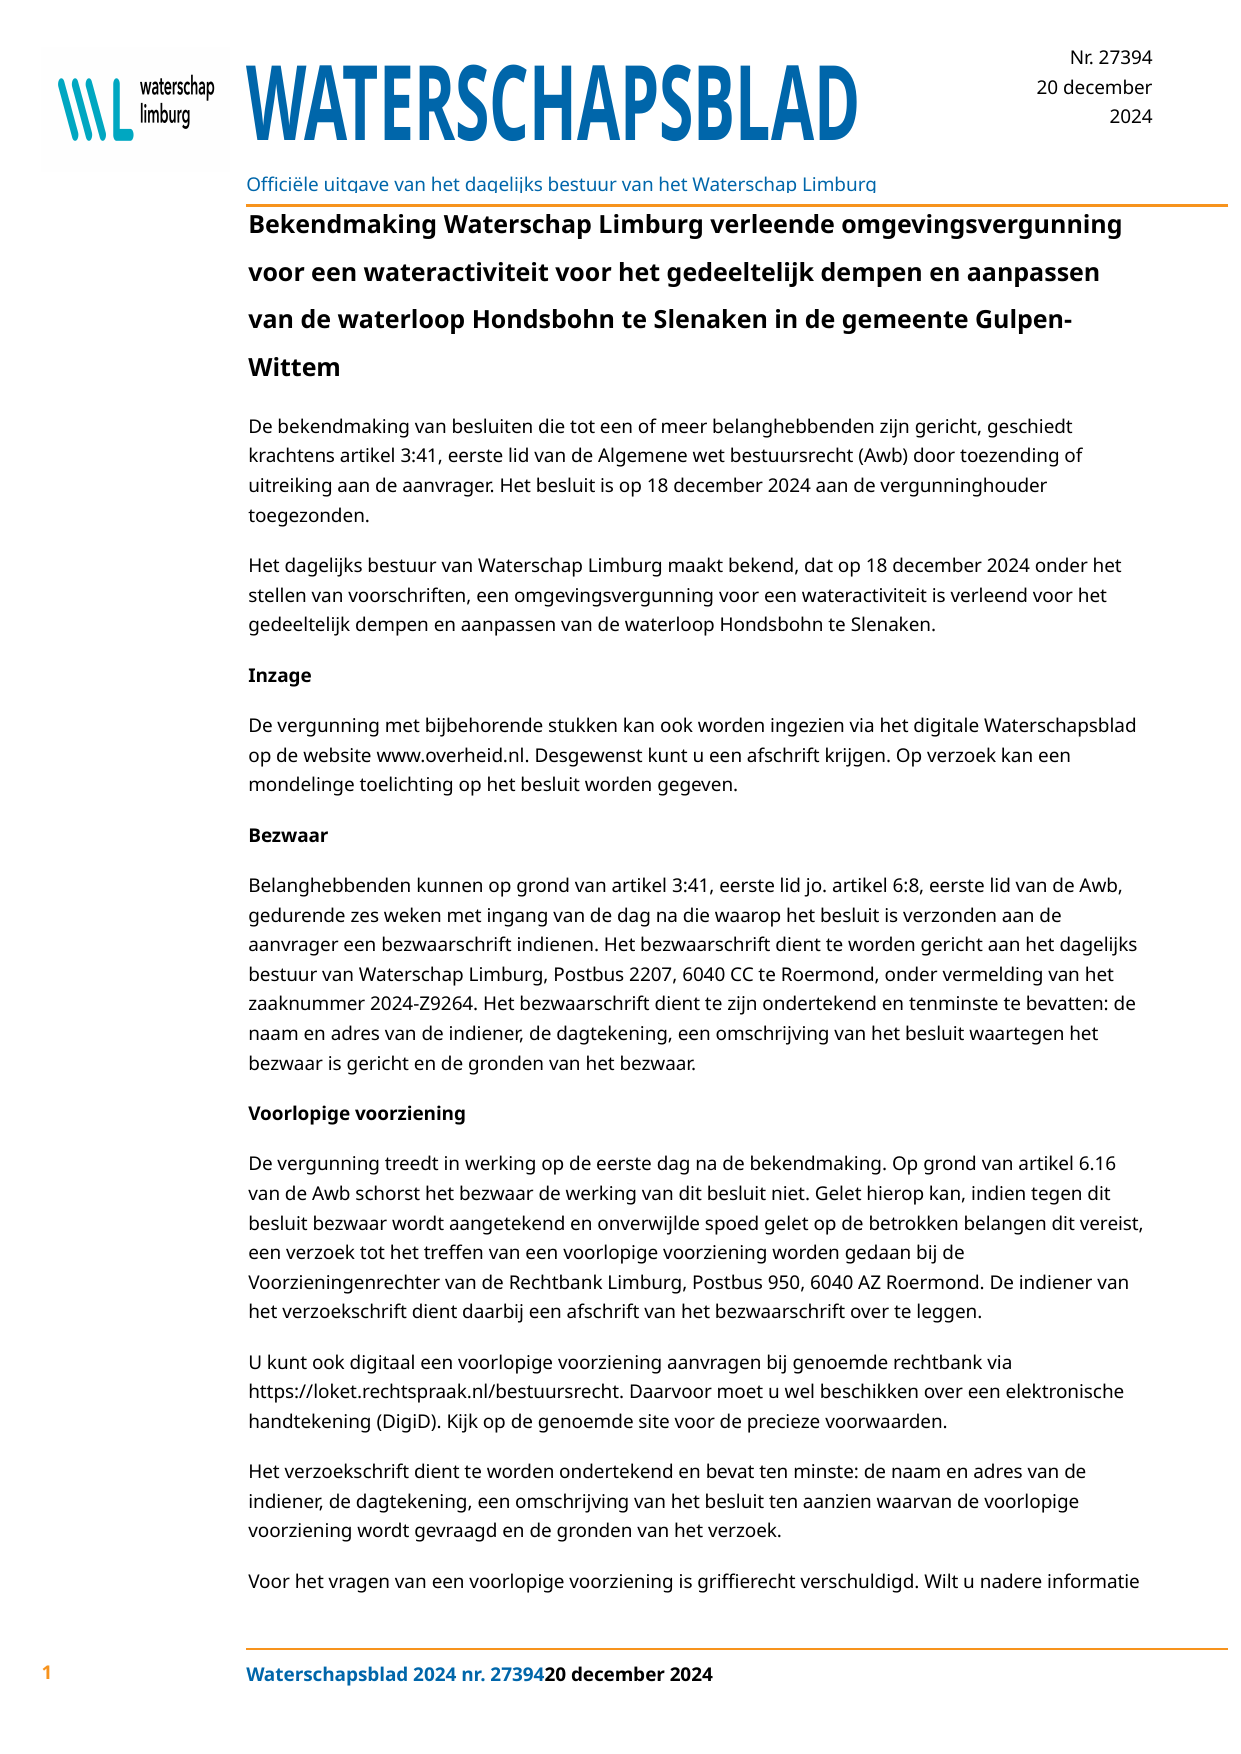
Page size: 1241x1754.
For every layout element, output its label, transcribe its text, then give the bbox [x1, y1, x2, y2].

text De vergunning met bijbehorende stukken kan ook worden ingezien via het digitale Waterschapsblad op de website www.overheid.nl. Desgewenst kunt u een afschrift krijgen. Op verzoek kan een mondelinge toelichting op het besluit worden gegeven. [248, 712, 1152, 797]
text Bekendmaking Waterschap Limburg verleende omgevingsvergunning voor een wateractiviteit voor het gedeeltelijk dempen en aanpassen van de waterloop Hondsbohn te Slenaken in de gemeente Gulpen-Wittem [248, 207, 1152, 384]
text De bekendmaking van besluiten die tot een of meer belanghebbenden zijn gericht, geschiedt krachtens artikel 3:41, eerste lid van de Algemene wet bestuursrecht (Awb) door toezending of uitreiking aan de aanvrager. Het besluit is op 18 december 2024 aan de vergunninghouder toegezonden. [248, 413, 1152, 528]
text Het verzoekschrift dient te worden ondertekend en bevat ten minste: de naam en adres van de indiener, de dagtekening, een omschrijving van het besluit ten aanzien waarvan de voorlopige voorziening wordt gevraagd en de gronden van het verzoek. [248, 1458, 1152, 1543]
text U kunt ook digitaal een voorlopige voorziening aanvragen bij genoemde rechtbank via https://loket.rechtspraak.nl/bestuursrecht. Daarvoor moet u wel beschikken over een elektronische handtekening (DigiD). Kijk op de genoemde site voor de precieze voorwaarden. [248, 1349, 1152, 1434]
picture [41, 47, 231, 172]
text Belanghebbenden kunnen op grond van artikel 3:41, eerste lid jo. artikel 6:8, eerste lid van de Awb, gedurende zes weken met ingang van de dag na die waarop het besluit is verzonden aan de aanvrager een bezwaarschrift indienen. Het bezwaarschrift dient te worden gericht aan het dagelijks bestuur van Waterschap Limburg, Postbus 2207, 6040 CC te Roermond, onder vermelding van het zaaknummer 2024-Z9264. Het bezwaarschrift dient te zijn ondertekend en tenminste te bevatten: de naam en adres van de indiener, de dagtekening, een omschrijving van het besluit waartegen het bezwaar is gericht en de gronden van het bezwaar. [248, 872, 1152, 1076]
text De vergunning treedt in werking op de eerste dag na de bekendmaking. Op grond van artikel 6.16 van de Awb schorst het bezwaar de werking van dit besluit niet. Gelet hierop kan, indien tegen dit besluit bezwaar wordt aangetekend en onverwijlde spoed gelet op de betrokken belangen dit vereist, een verzoek tot het treffen van een voorlopige voorziening worden gedaan bij de Voorzieningenrechter van de Rechtbank Limburg, Postbus 950, 6040 AZ Roermond. De indiener van het verzoekschrift dient daarbij een afschrift van het bezwaarschrift over te leggen. [248, 1151, 1152, 1324]
text Inzage [248, 662, 1152, 688]
text Voorlopige voorziening [248, 1100, 1152, 1126]
text Voor het vragen van een voorlopige voorziening is griffierecht verschuldigd. Wilt u nadere informatie [248, 1568, 1152, 1594]
text Bezwaar [248, 822, 1152, 848]
text Het dagelijks bestuur van Waterschap Limburg maakt bekend, dat op 18 december 2024 onder het stellen van voorschriften, een omgevingsvergunning voor een wateractiviteit is verleend voor het gedeeltelijk dempen en aanpassen van de waterloop Hondsbohn te Slenaken. [248, 552, 1152, 637]
